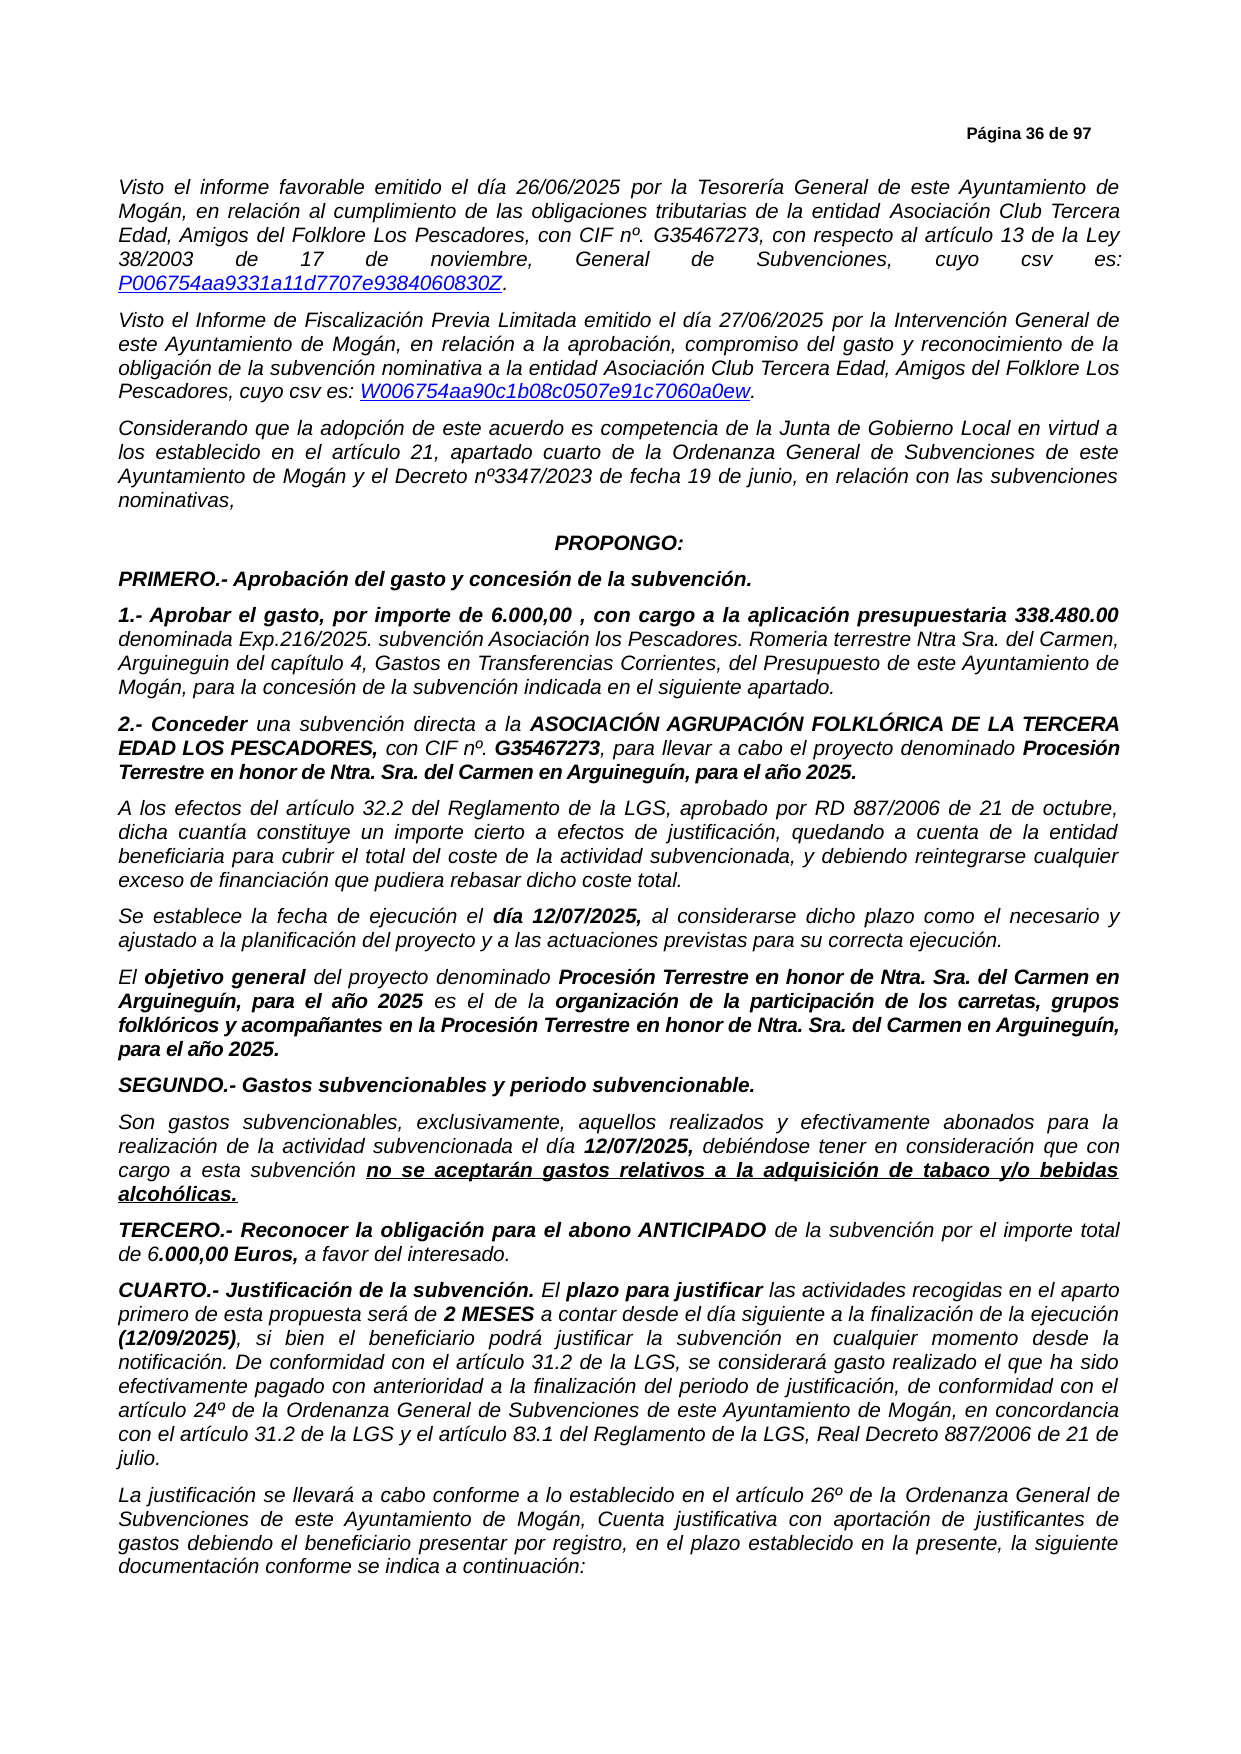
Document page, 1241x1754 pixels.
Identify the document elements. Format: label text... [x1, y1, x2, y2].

text SEGUNDO.- Gastos subvencionables y periodo subvencionable. [118, 1073, 1122, 1097]
text 2.- Conceder una subvención directa a la ASOCIACIÓN AGRUPACIÓN FOLKLÓRICA DE LA TERCERA EDAD LOS PESCADORES, con CIF nº. G35467273, para llevar a cabo el proyecto denominado Procesión Terrestre en honor de Ntra. Sra. del Carmen en Arguineguín, para el año 2025. [118, 712, 1122, 783]
text TERCERO.- Reconocer la obligación para el abono ANTICIPADO de la subvención por el importe total de 6.000,00 Euros, a favor del interesado. [118, 1218, 1122, 1266]
text Son gastos subvencionables, exclusivamente, aquellos realizados y efectivamente abonados para la realización de la actividad subvencionada el día 12/07/2025, debiéndose tener en consideración que con cargo a esta subvención no se aceptarán gastos relativos a la adquisición de tabaco y/o bebidas alcohólicas. [118, 1109, 1122, 1205]
text El objetivo general del proyecto denominado Procesión Terrestre en honor de Ntra. Sra. del Carmen en Arguineguín, para el año 2025 es el de la organización de la participación de los carretas, grupos folklóricos y acompañantes en la Procesión Terrestre en honor de Ntra. Sra. del Carmen en Arguineguín, para el año 2025. [118, 965, 1122, 1061]
text Visto el informe favorable emitido el día 26/06/2025 por la Tesorería General de este Ayuntamiento de Mogán, en relación al cumplimiento de las obligaciones tributarias de la entidad Asociación Club Tercera Edad, Amigos del Folklore Los Pescadores, con CIF nº. G35467273, con respecto al artículo 13 de la Ley 38/2003 de 17 de noviembre, General de Subvenciones, cuyo csv es: P006754aa9331a11d7707e9384060830Z. [118, 175, 1122, 295]
text Se establece la fecha de ejecución el día 12/07/2025, al considerarse dicho plazo como el necesario y ajustado a la planificación del proyecto y a las actuaciones previstas para su correcta ejecución. [118, 904, 1122, 952]
text CUARTO.- Justificación de la subvención. El plazo para justificar las actividades recogidas en el aparto primero de esta propuesta será de 2 MESES a contar desde el día siguiente a la finalización de la ejecución (12/09/2025), si bien el beneficiario podrá justificar la subvención en cualquier momento desde la notificación. De conformidad con el artículo 31.2 de la LGS, se considerará gasto realizado el que ha sido efectivamente pagado con anterioridad a la finalización del periodo de justificación, de conformidad con el artículo 24º de la Ordenanza General de Subvenciones de este Ayuntamiento de Mogán, en concordancia con el artículo 31.2 de la LGS y el artículo 83.1 del Reglamento de la LGS, Real Decreto 887/2006 de 21 de julio. [118, 1278, 1122, 1470]
text PRIMERO.- Aprobación del gasto y concesión de la subvención. [118, 567, 1122, 591]
text PROPONGO: [118, 530, 1122, 554]
text Visto el Informe de Fiscalización Previa Limitada emitido el día 27/06/2025 por la Intervención General de este Ayuntamiento de Mogán, en relación a la aprobación, compromiso del gasto y reconocimiento de la obligación de la subvención nominativa a la entidad Asociación Club Tercera Edad, Amigos del Folklore Los Pescadores, cuyo csv es: W006754aa90c1b08c0507e91c7060a0ew. [118, 307, 1122, 403]
text La justificación se llevará a cabo conforme a lo establecido en el artículo 26º de la Ordenanza General de Subvenciones de este Ayuntamiento de Mogán, Cuenta justificativa con aportación de justificantes de gastos debiendo el beneficiario presentar por registro, en el plazo establecido en la presente, la siguiente documentación conforme se indica a continuación: [118, 1482, 1122, 1578]
text Considerando que la adopción de este acuerdo es competencia de la Junta de Gobierno Local en virtud a los establecido en el artículo 21, apartado cuarto de la Ordenanza General de Subvenciones de este Ayuntamiento de Mogán y el Decreto nº3347/2023 de fecha 19 de junio, en relación con las subvenciones nominativas, [118, 416, 1122, 512]
text A los efectos del artículo 32.2 del Reglamento de la LGS, aprobado por RD 887/2006 de 21 de octubre, dicha cuantía constituye un importe cierto a efectos de justificación, quedando a cuenta de la entidad beneficiaria para cubrir el total del coste de la actividad subvencionada, y debiendo reintegrarse cualquier exceso de financiación que pudiera rebasar dicho coste total. [118, 796, 1122, 892]
text 1.- Aprobar el gasto, por importe de 6.000,00 , con cargo a la aplicación presupuestaria 338.480.00 denominada Exp.216/2025. subvención Asociación los Pescadores. Romeria terrestre Ntra Sra. del Carmen, Arguineguin del capítulo 4, Gastos en Transferencias Corrientes, del Presupuesto de este Ayuntamiento de Mogán, para la concesión de la subvención indicada en el siguiente apartado. [118, 603, 1122, 699]
